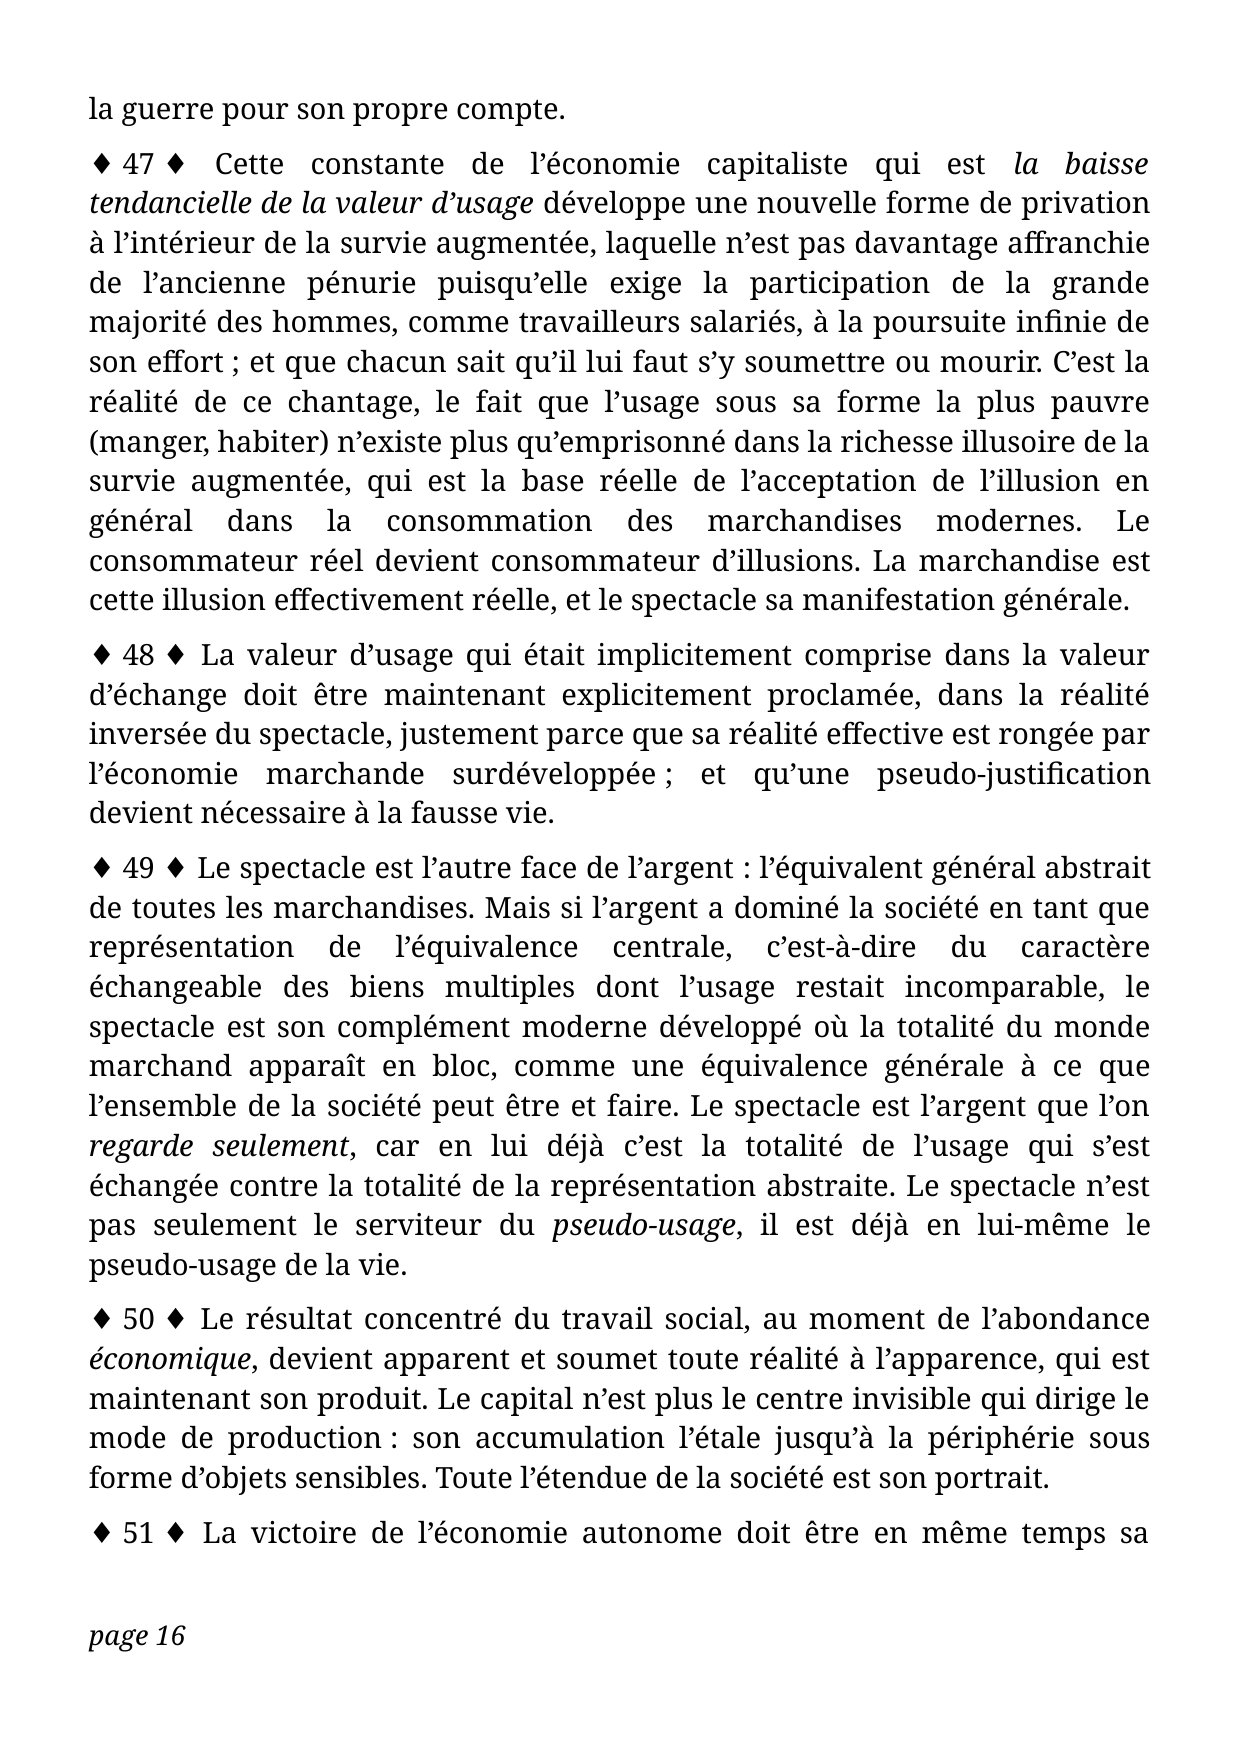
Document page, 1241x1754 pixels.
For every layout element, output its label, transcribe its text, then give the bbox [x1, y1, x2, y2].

text ♦ 51 ♦ La victoire de l’économie autonome doit être en même temps sa [88, 1512, 1152, 1552]
text ♦ 47 ♦ Cette constante de l’économie capitaliste qui est la baisse tendancielle de la valeur d’usage développe une nouvelle forme de privation à l’intérieur de la survie augmentée, laquelle n’est pas davantage affranchie de l’ancienne pénurie puisqu’elle exige la participation de la grande majorité des hommes, comme travailleurs salariés, à la poursuite infinie de son effort ; et que chacun sait qu’il lui faut s’y soumettre ou mourir. C’est la réalité de ce chantage, le fait que l’usage sous sa forme la plus pauvre (manger, habiter) n’existe plus qu’emprisonné dans la richesse illusoire de la survie augmentée, qui est la base réelle de l’acceptation de l’illusion en général dans la consommation des marchandises modernes. Le consommateur réel devient consommateur d’illusions. La marchandise est cette illusion effectivement réelle, et le spectacle sa manifestation générale. [88, 143, 1152, 619]
text la guerre pour son propre compte. [88, 88, 1152, 128]
text ♦ 50 ♦ Le résultat concentré du travail social, au moment de l’abondance économique, devient apparent et soumet toute réalité à l’apparence, qui est maintenant son produit. Le capital n’est plus le centre invisible qui dirige le mode de production : son accumulation l’étale jusqu’à la périphérie sous forme d’objets sensibles. Toute l’étendue de la société est son portrait. [88, 1299, 1152, 1497]
text ♦ 49 ♦ Le spectacle est l’autre face de l’argent : l’équivalent général abstrait de toutes les marchandises. Mais si l’argent a dominé la société en tant que représentation de l’équivalence centrale, c’est-à-dire du caractère échangeable des biens multiples dont l’usage restait incomparable, le spectacle est son complément moderne développé où la totalité du monde marchand apparaît en bloc, comme une équivalence générale à ce que l’ensemble de la société peut être et faire. Le spectacle est l’argent que l’on regarde seulement, car en lui déjà c’est la totalité de l’usage qui s’est échangée contre la totalité de la représentation abstraite. Le spectacle n’est pas seulement le serviteur du pseudo-usage, il est déjà en lui-même le pseudo-usage de la vie. [88, 847, 1152, 1284]
text ♦ 48 ♦ La valeur d’usage qui était implicitement comprise dans la valeur d’échange doit être maintenant explicitement proclamée, dans la réalité inversée du spectacle, justement parce que sa réalité effective est rongée par l’économie marchande surdéveloppée ; et qu’une pseudo-justification devient nécessaire à la fausse vie. [88, 634, 1152, 832]
